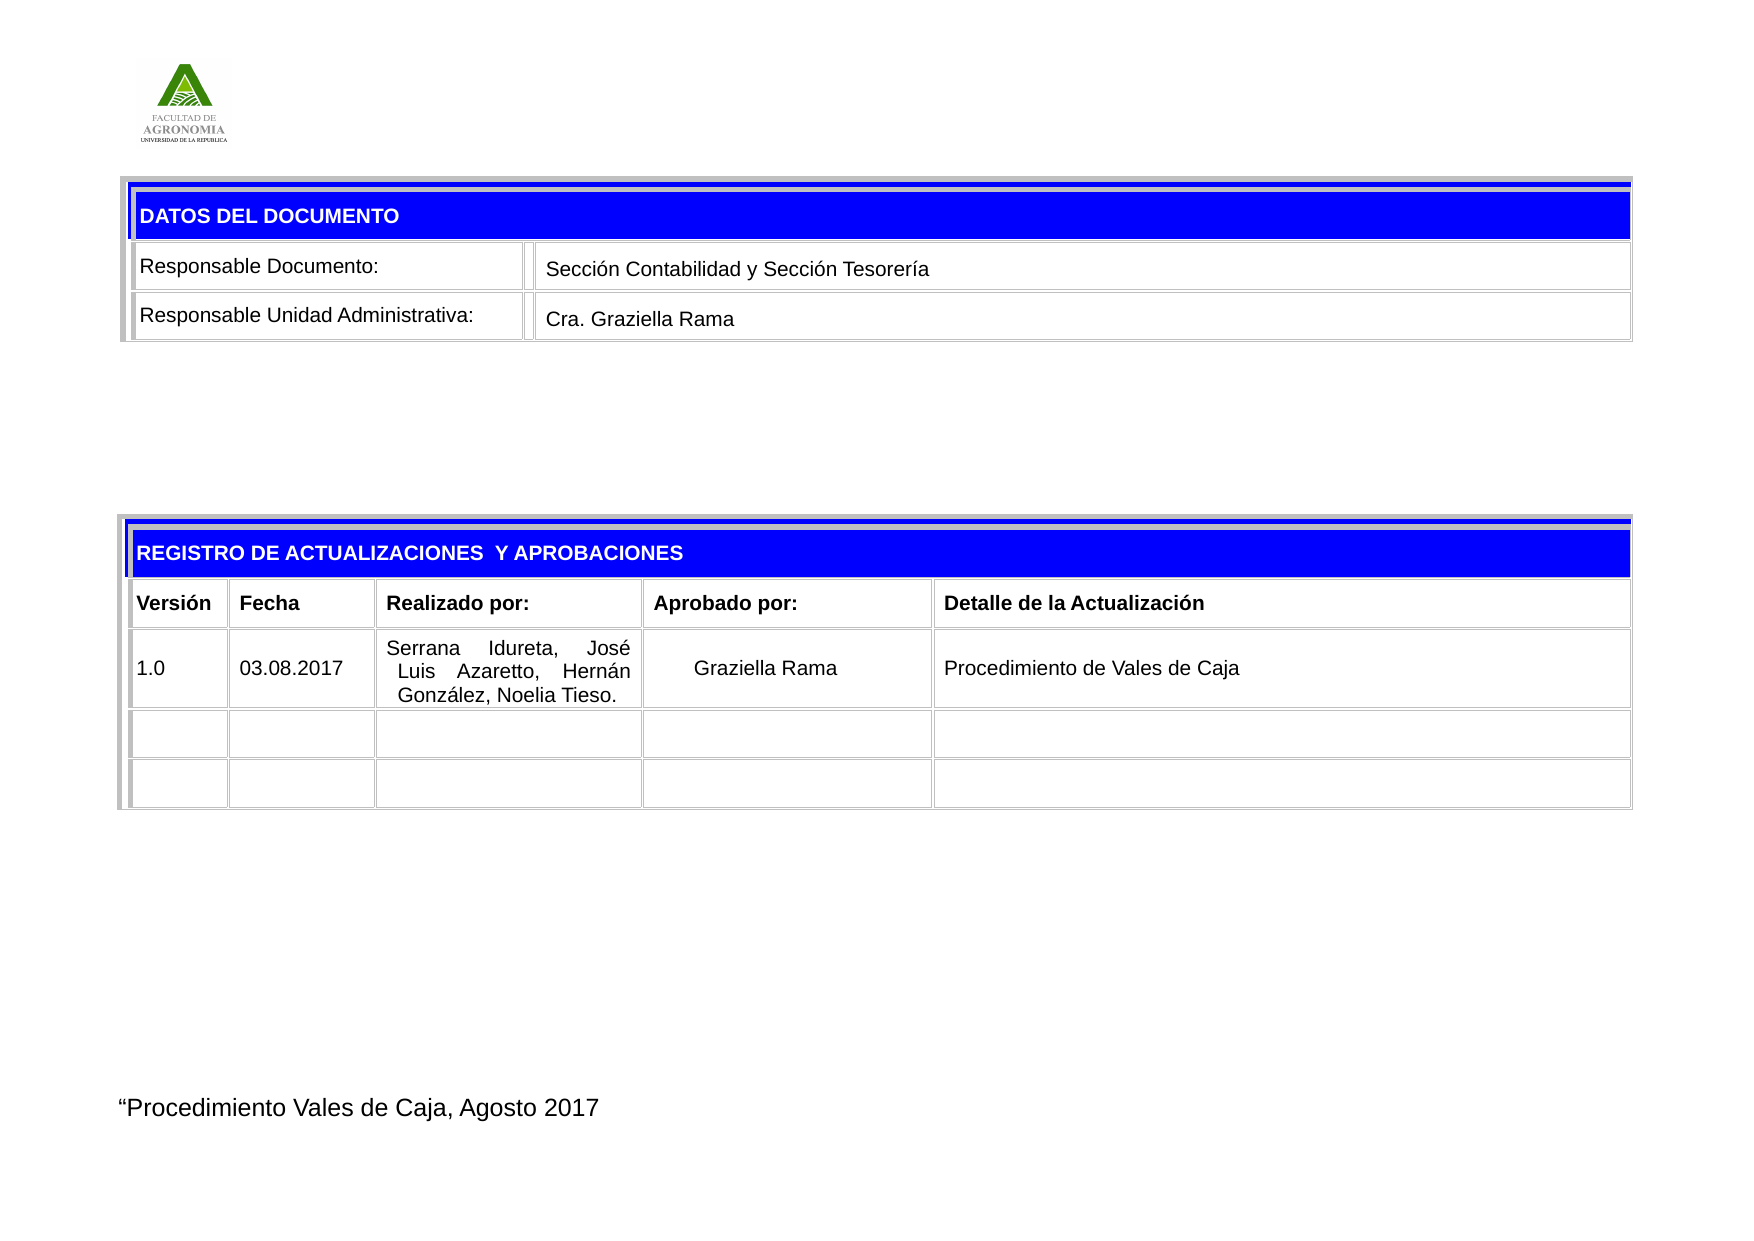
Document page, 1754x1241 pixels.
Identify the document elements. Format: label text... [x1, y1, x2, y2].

table_cell [525, 293, 533, 339]
table_cell [230, 760, 374, 807]
table_cell Responsable Unidad Administrativa: [128, 289, 523, 339]
table_cell [935, 711, 1630, 757]
table_cell [133, 711, 227, 757]
table_cell 03.08.2017 [230, 630, 374, 707]
table_cell Responsable Documento: [136, 243, 522, 289]
table_cell 1.0 [125, 627, 228, 707]
table_cell [133, 760, 227, 807]
table_cell Detalle de la Actualización [935, 580, 1630, 627]
table_cell [125, 707, 228, 757]
table_cell Procedimiento de Vales de Caja [935, 630, 1630, 707]
table_cell Serrana Idureta, José Luis Azaretto, Hernán González, Noelia Tieso. [377, 630, 641, 707]
table_cell Versión [125, 577, 228, 627]
table_cell [644, 760, 931, 807]
table_cell Graziella Rama [644, 630, 931, 707]
table_header REGISTRO DE ACTUALIZACIONES Y APROBACIONES [125, 519, 1631, 577]
table_cell [644, 711, 931, 757]
table_cell [935, 760, 1630, 807]
table_cell Aprobado por: [644, 580, 931, 627]
table_cell [125, 757, 228, 807]
table_cell [230, 711, 374, 757]
table_cell Sección Contabilidad y Sección Tesorería [536, 243, 1630, 289]
table_cell Fecha [230, 580, 374, 627]
picture [136, 58, 232, 149]
table_cell [525, 243, 533, 289]
table_cell Cra. Graziella Rama [536, 293, 1630, 339]
table_cell [377, 711, 641, 757]
table_cell Realizado por: [377, 580, 641, 627]
table_header DATOS DEL DOCUMENTO [128, 182, 1631, 239]
table_cell [377, 760, 641, 807]
